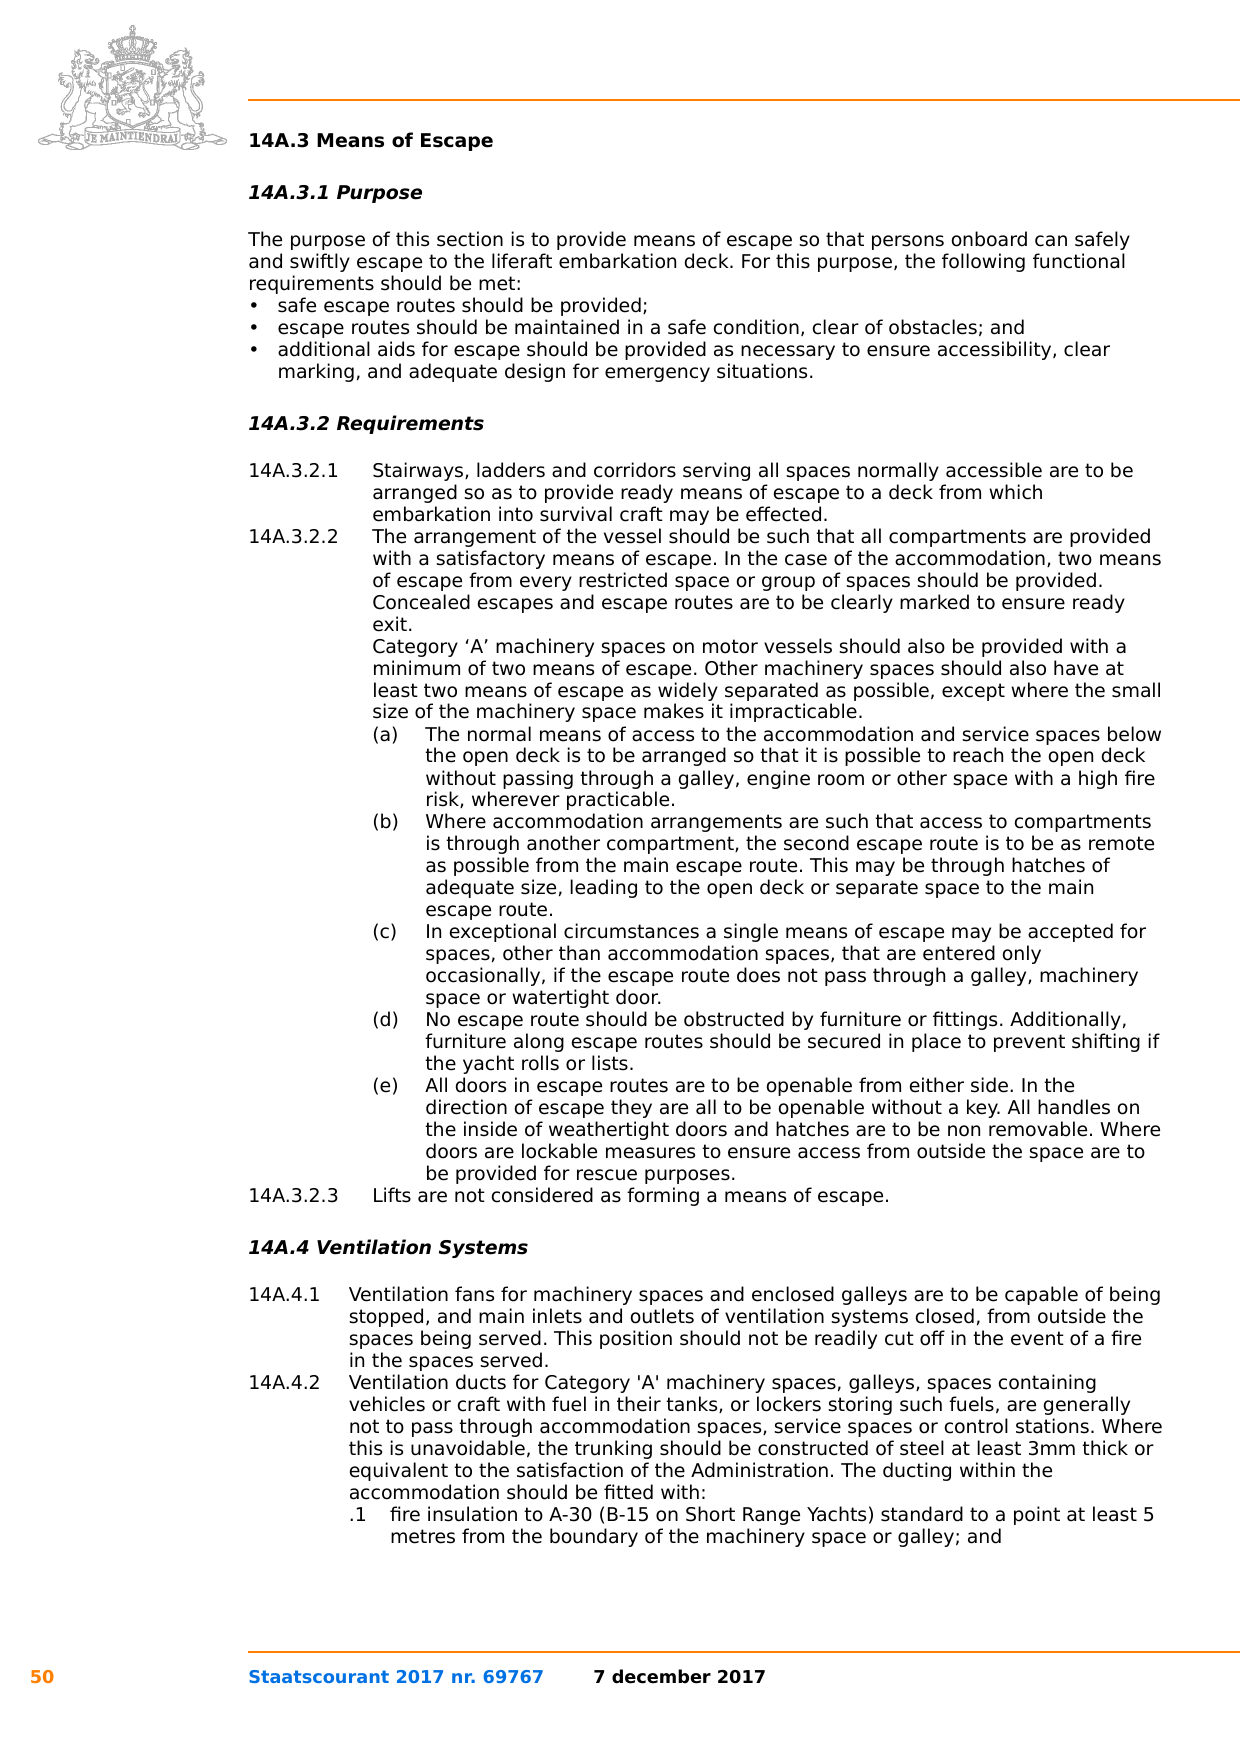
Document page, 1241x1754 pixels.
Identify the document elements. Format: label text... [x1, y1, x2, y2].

text The purpose of this section is to provide means of escape so that persons onboard can safely and swiftly escape to the liferaft embarkation deck. For this purpose, the following functional requirements should be met: [248, 229, 1163, 295]
picture [38, 25, 227, 150]
text (a) The normal means of access to the accommodation and service spaces below the open deck is to be arranged so that it is possible to reach the open deck without passing through a galley, engine room or other space with a high fire risk, wherever practicable. [372, 723, 1163, 811]
subtitle 14A.3.2 Requirements [248, 413, 1163, 435]
text 14A.3.2.3 Lifts are not considered as forming a means of escape. [248, 1185, 1163, 1207]
text 14A.4.2 Ventilation ducts for Category 'A' machinery spaces, galleys, spaces containing vehicles or craft with fuel in their tanks, or lockers storing such fuels, are generally not to pass through accommodation spaces, service spaces or control stations. Where this is unavoidable, the trunking should be constructed of steel at least 3mm thick or equivalent to the satisfaction of the Administration. The ducting within the accommodation should be fitted with: [248, 1372, 1163, 1504]
text • additional aids for escape should be provided as necessary to ensure accessibility, clear marking, and adequate design for emergency situations. [248, 339, 1163, 383]
subtitle 14A.3 Means of Escape [248, 130, 1163, 152]
text Category ‘A’ machinery spaces on motor vessels should also be provided with a minimum of two means of escape. Other machinery spaces should also have at least two means of escape as widely separated as possible, except where the small size of the machinery space makes it impracticable. [372, 636, 1163, 723]
text 14A.3.2.1 Stairways, ladders and corridors serving all spaces normally accessible are to be arranged so as to provide ready means of escape to a deck from which embarkation into survival craft may be effected. [248, 460, 1163, 526]
text (c) In exceptional circumstances a single means of escape may be accepted for spaces, other than accommodation spaces, that are entered only occasionally, if the escape route does not pass through a galley, machinery space or watertight door. [372, 921, 1163, 1009]
text 14A.3.2.2 The arrangement of the vessel should be such that all compartments are provided with a satisfactory means of escape. In the case of the accommodation, two means of escape from every restricted space or group of spaces should be provided. Concealed escapes and escape routes are to be clearly marked to ensure ready exit. [248, 526, 1163, 636]
text .1 fire insulation to A-30 (B-15 on Short Range Yachts) standard to a point at least 5 metres from the boundary of the machinery space or galley; and [348, 1504, 1163, 1548]
text 14A.4.1 Ventilation fans for machinery spaces and enclosed galleys are to be capable of being stopped, and main inlets and outlets of ventilation systems closed, from outside the spaces being served. This position should not be readily cut off in the event of a fire in the spaces served. [248, 1284, 1163, 1372]
subtitle 14A.4 Ventilation Systems [248, 1237, 1163, 1259]
text (d) No escape route should be obstructed by furniture or fittings. Additionally, furniture along escape routes should be secured in place to prevent shifting if the yacht rolls or lists. [372, 1009, 1163, 1075]
text • escape routes should be maintained in a safe condition, clear of obstacles; and [248, 317, 1163, 339]
text (b) Where accommodation arrangements are such that access to compartments is through another compartment, the second escape route is to be as remote as possible from the main escape route. This may be through hatches of adequate size, leading to the open deck or separate space to the main escape route. [372, 811, 1163, 921]
text • safe escape routes should be provided; [248, 295, 1163, 317]
subtitle 14A.3.1 Purpose [248, 182, 1163, 204]
text (e) All doors in escape routes are to be openable from either side. In the direction of escape they are all to be openable without a key. All handles on the inside of weathertight doors and hatches are to be non removable. Where doors are lockable measures to ensure access from outside the space are to be provided for rescue purposes. [372, 1075, 1163, 1185]
